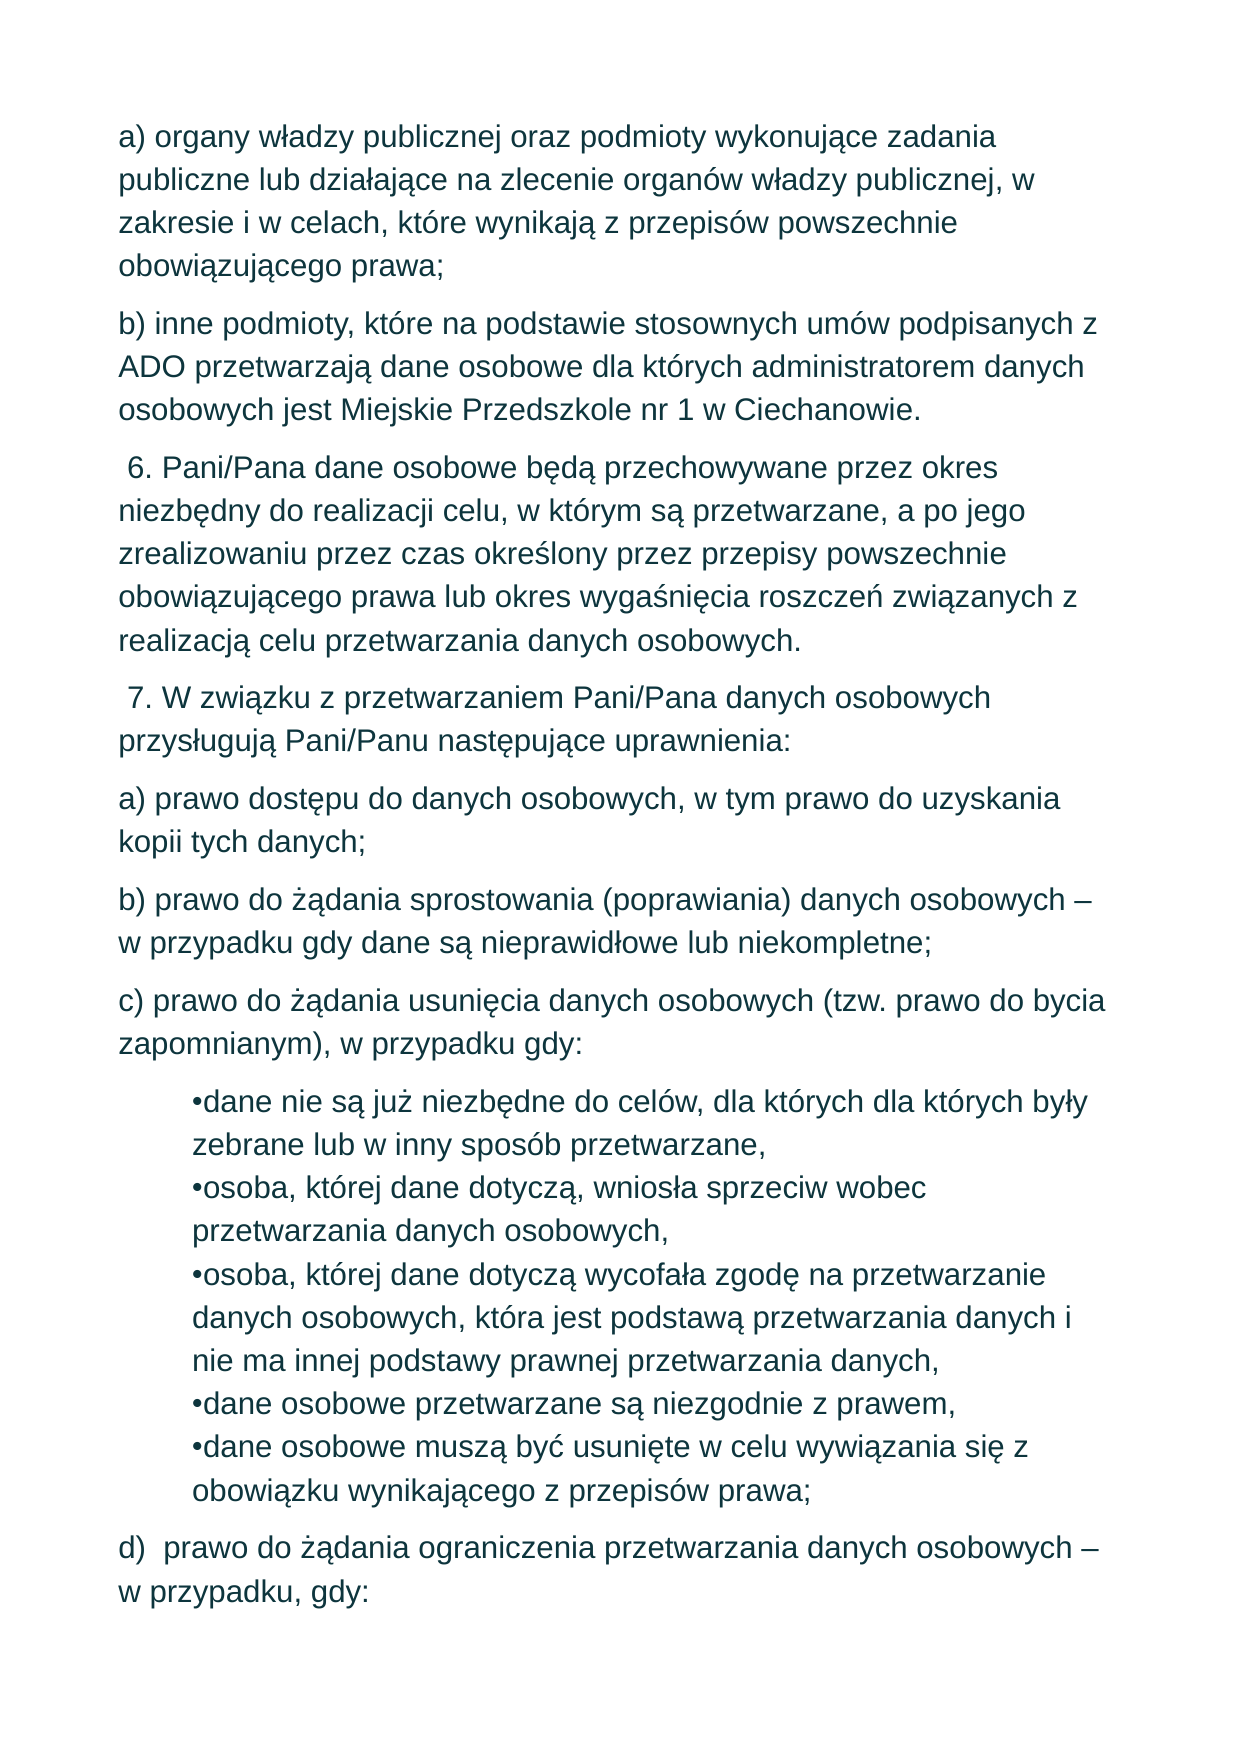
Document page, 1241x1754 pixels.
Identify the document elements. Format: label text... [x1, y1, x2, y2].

text b) prawo do żądania sprostowania (poprawiania) danych osobowych – w przypadku gdy dane są nieprawidłowe lub niekompletne; [118, 881, 1122, 960]
text d) prawo do żądania ograniczenia przetwarzania danych osobowych – w przypadku, gdy: [118, 1529, 1122, 1609]
list osoba, której dane dotyczą wycofała zgodę na przetwarzanie danych osobowych, która jest podstawą przetwarzania danych i nie ma innej podstawy prawnej przetwarzania danych, [118, 1256, 1122, 1378]
text b) inne podmioty, które na podstawie stosownych umów podpisanych z ADO przetwarzają dane osobowe dla których administratorem danych osobowych jest Miejskie Przedszkole nr 1 w Ciechanowie. [118, 305, 1122, 427]
list osoba, której dane dotyczą, wniosła sprzeciw wobec przetwarzania danych osobowych, [118, 1169, 1122, 1248]
text 6. Pani/Pana dane osobowe będą przechowywane przez okres niezbędny do realizacji celu, w którym są przetwarzane, a po jego zrealizowaniu przez czas określony przez przepisy powszechnie obowiązującego prawa lub okres wygaśnięcia roszczeń związanych z realizacją celu przetwarzania danych osobowych. [118, 449, 1122, 658]
text c) prawo do żądania usunięcia danych osobowych (tzw. prawo do bycia zapomnianym), w przypadku gdy: [118, 982, 1122, 1061]
list dane osobowe przetwarzane są niezgodnie z prawem, [118, 1385, 1122, 1421]
list dane osobowe muszą być usunięte w celu wywiązania się z obowiązku wynikającego z przepisów prawa; [118, 1428, 1122, 1508]
text a) prawo dostępu do danych osobowych, w tym prawo do uzyskania kopii tych danych; [118, 780, 1122, 859]
text a) organy władzy publicznej oraz podmioty wykonujące zadania publiczne lub działające na zlecenie organów władzy publicznej, w zakresie i w celach, które wynikają z przepisów powszechnie obowiązującego prawa; [118, 118, 1122, 283]
text 7. W związku z przetwarzaniem Pani/Pana danych osobowych przysługują Pani/Panu następujące uprawnienia: [118, 679, 1122, 758]
list dane nie są już niezbędne do celów, dla których dla których były zebrane lub w inny sposób przetwarzane, [118, 1083, 1122, 1162]
